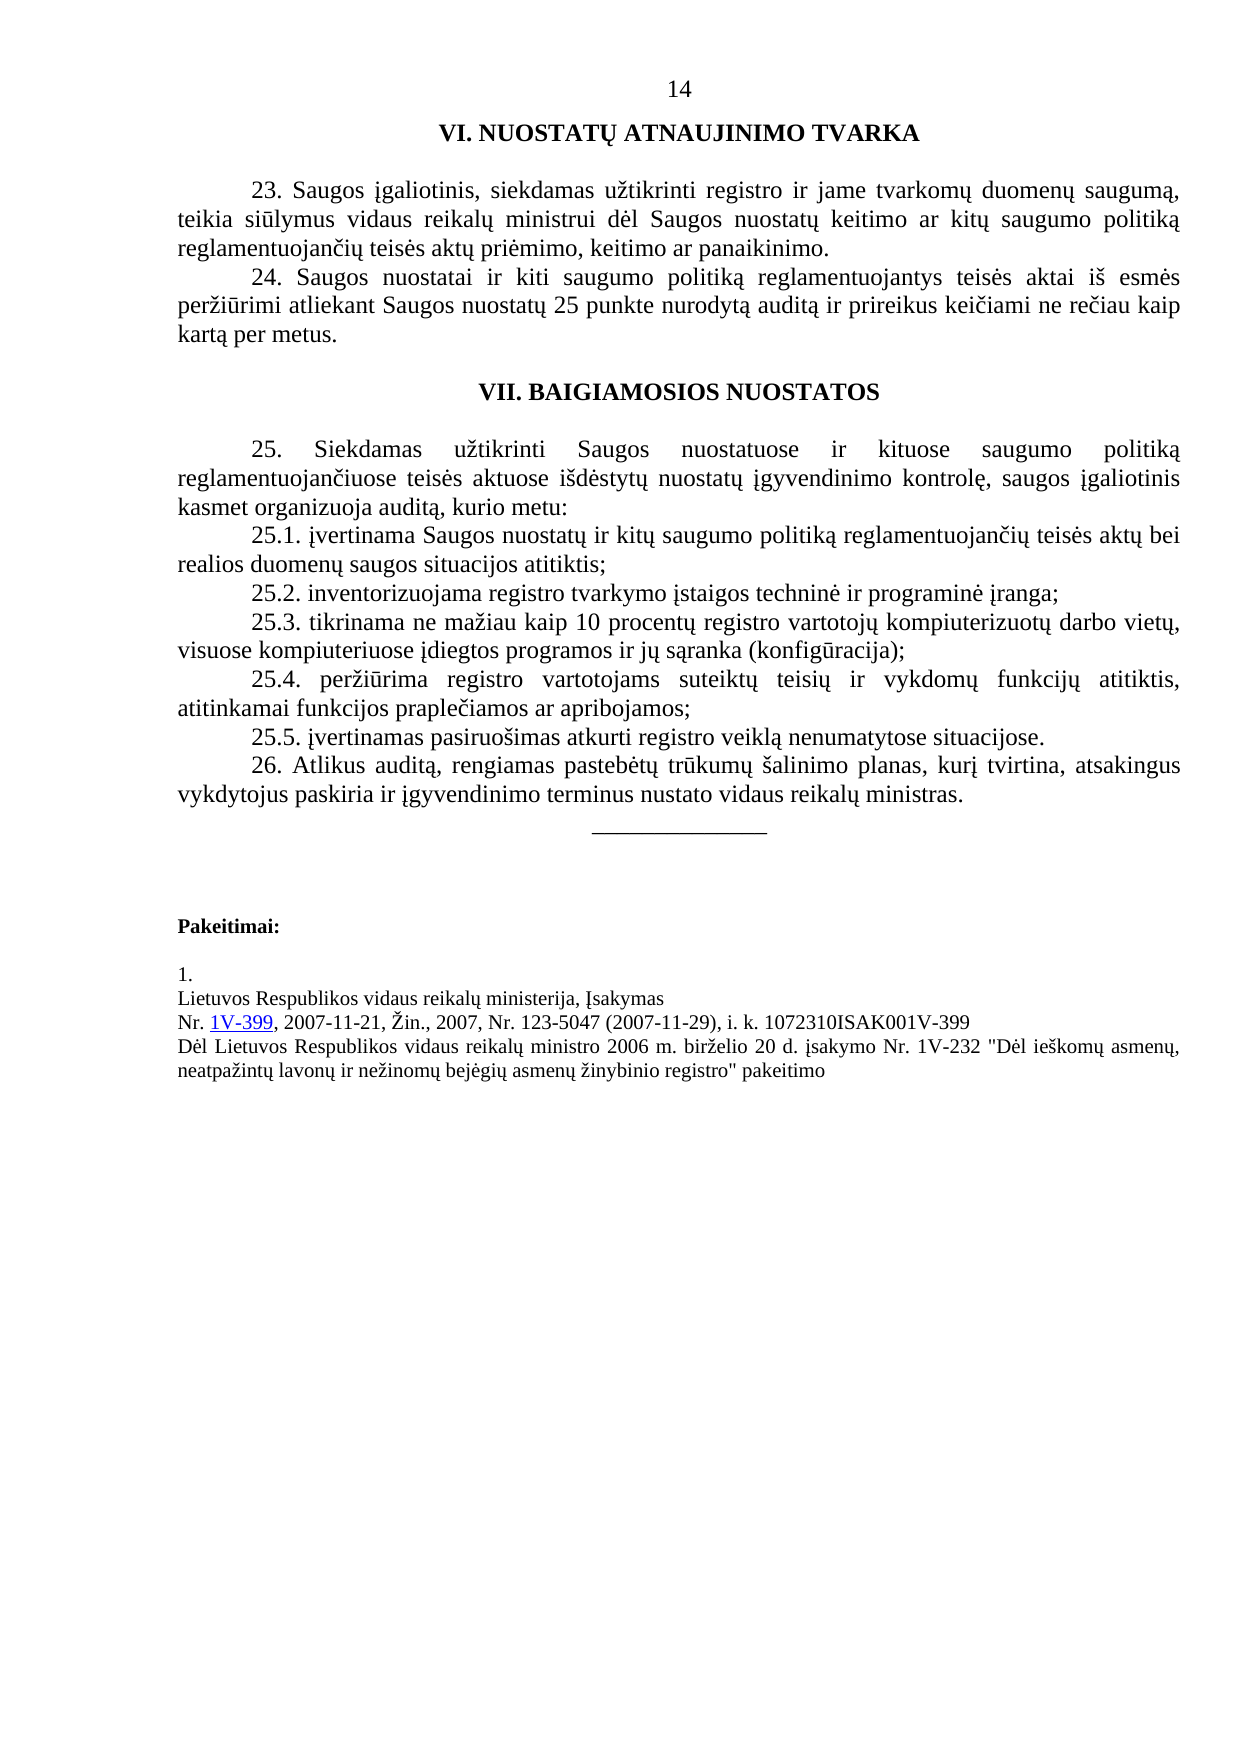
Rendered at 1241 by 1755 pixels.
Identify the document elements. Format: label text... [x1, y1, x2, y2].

text 25.5. įvertinamas pasiruošimas atkurti registro veiklą nenumatytose situacijose. [177, 722, 1181, 751]
text Lietuvos Respublikos vidaus reikalų ministerija, Įsakymas [177, 986, 1181, 1010]
text 25.1. įvertinama Saugos nuostatų ir kitų saugumo politiką reglamentuojančių teisės aktų bei realios duomenų saugos situacijos atitiktis; [177, 521, 1181, 578]
text Pakeitimai: [177, 914, 1181, 938]
text Dėl Lietuvos Respublikos vidaus reikalų ministro 2006 m. birželio 20 d. įsakymo Nr. 1V-232 "Dėl ieškomų asmenų, neatpažintų lavonų ir nežinomų bejėgių asmenų žinybinio registro" pakeitimo [177, 1034, 1181, 1082]
text 23. Saugos įgaliotinis, siekdamas užtikrinti registro ir jame tvarkomų duomenų saugumą, teikia siūlymus vidaus reikalų ministrui dėl Saugos nuostatų keitimo ar kitų saugumo politiką reglamentuojančių teisės aktų priėmimo, keitimo ar panaikinimo. [177, 176, 1181, 262]
text 1. [177, 962, 1181, 986]
text 24. Saugos nuostatai ir kiti saugumo politiką reglamentuojantys teisės aktai iš esmės peržiūrimi atliekant Saugos nuostatų 25 punkte nurodytą auditą ir prireikus keičiami ne rečiau kaip kartą per metus. [177, 262, 1181, 348]
text 25.2. inventorizuojama registro tvarkymo įstaigos techninė ir programinė įranga; [177, 578, 1181, 607]
text 26. Atlikus auditą, rengiamas pastebėtų trūkumų šalinimo planas, kurį tvirtina, atsakingus vykdytojus paskiria ir įgyvendinimo terminus nustato vidaus reikalų ministras. [177, 751, 1181, 808]
text 25.3. tikrinama ne mažiau kaip 10 procentų registro vartotojų kompiuterizuotų darbo vietų, visuose kompiuteriuose įdiegtos programos ir jų sąranka (konfigūracija); [177, 607, 1181, 664]
text 25. Siekdamas užtikrinti Saugos nuostatuose ir kituose saugumo politiką reglamentuojančiuose teisės aktuose išdėstytų nuostatų įgyvendinimo kontrolę, saugos įgaliotinis kasmet organizuoja auditą, kurio metu: [177, 434, 1181, 521]
text VII. BAIGIAMOSIOS NUOSTATOS [177, 377, 1181, 406]
text VI. NUOSTATŲ ATNAUJINIMO TVARKA [177, 118, 1181, 147]
text Nr. 1V-399, 2007-11-21, Žin., 2007, Nr. 123-5047 (2007-11-29), i. k. 1072310ISAK001V-399 [177, 1010, 1181, 1034]
text ______________ [177, 808, 1181, 837]
text 25.4. peržiūrima registro vartotojams suteiktų teisių ir vykdomų funkcijų atitiktis, atitinkamai funkcijos praplečiamos ar apribojamos; [177, 664, 1181, 722]
